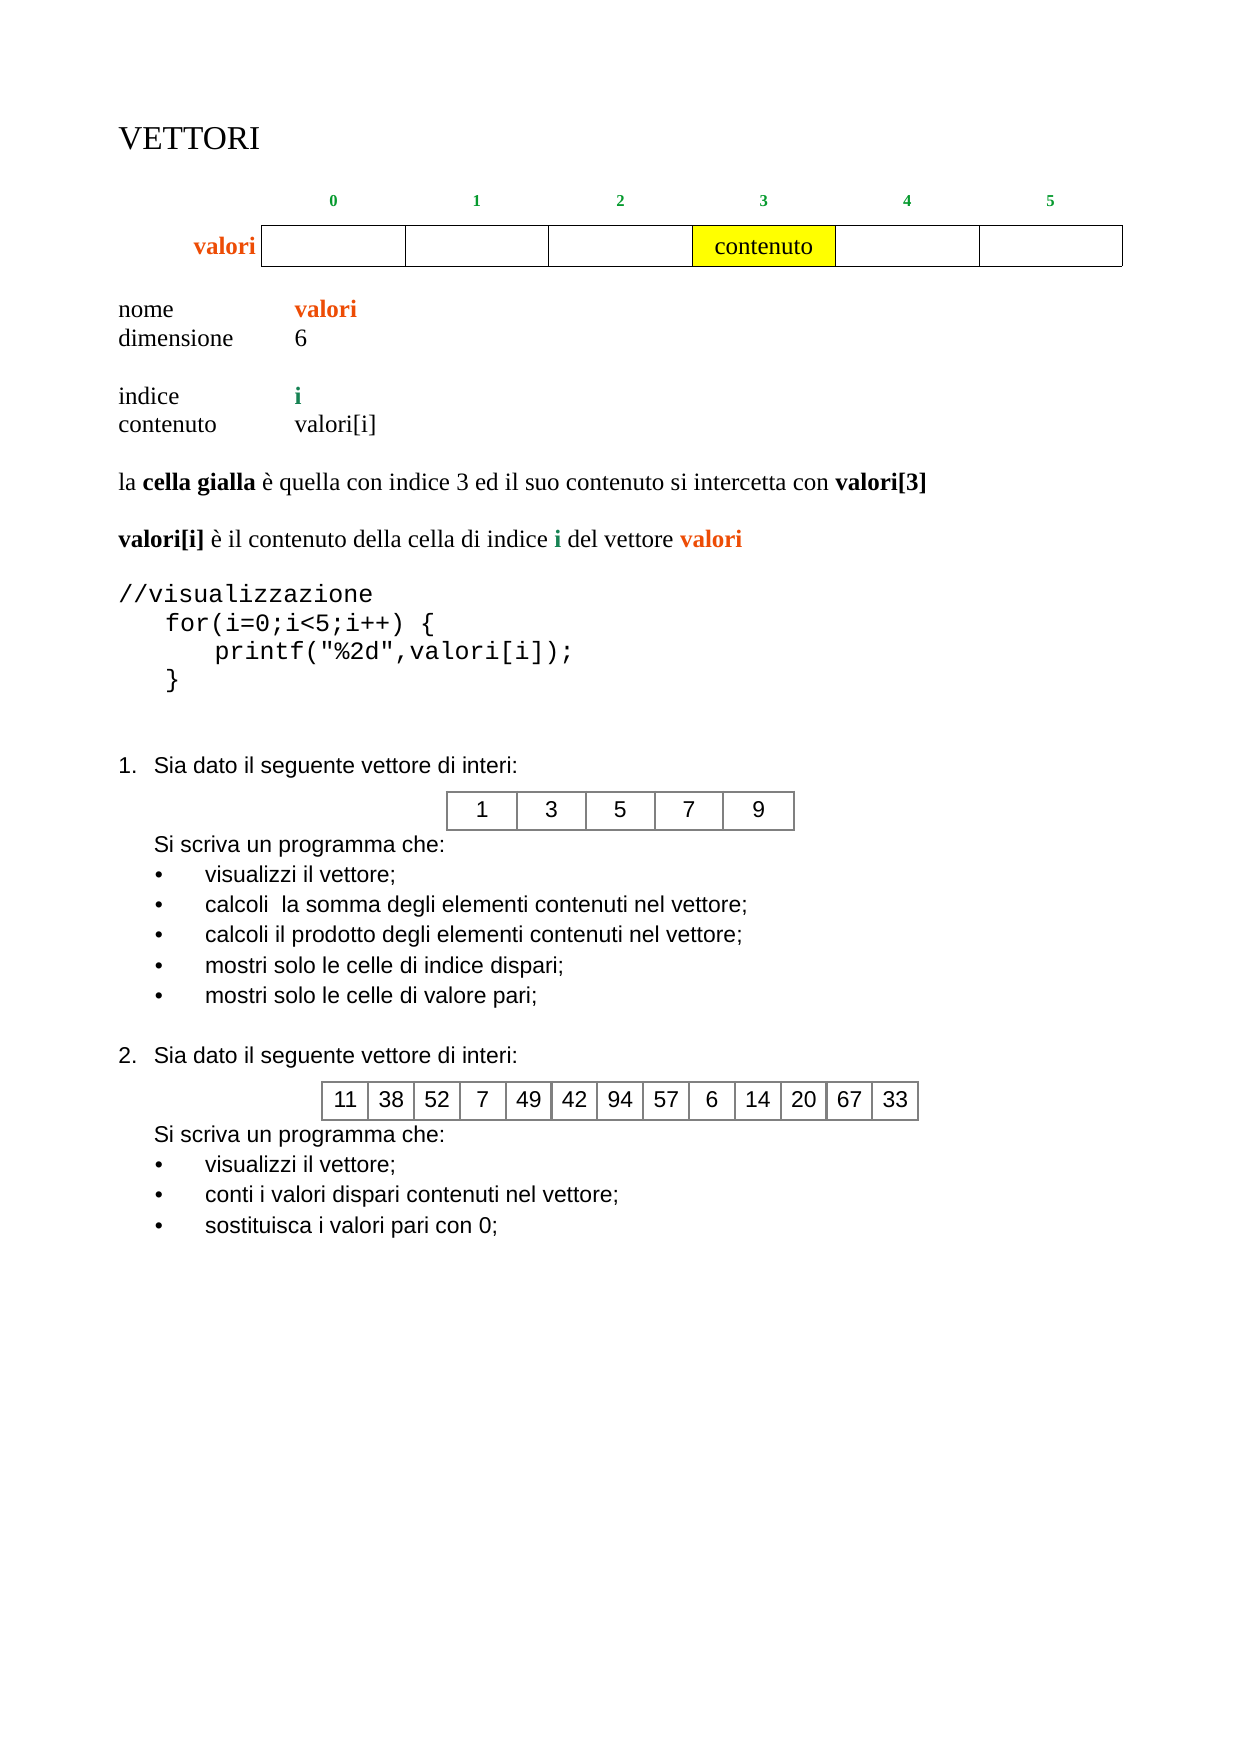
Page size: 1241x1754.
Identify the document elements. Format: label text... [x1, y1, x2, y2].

list Sia dato il seguente vettore di interi: [118, 1042, 1122, 1069]
text VETTORI [118, 118, 1122, 156]
table_header 9 [724, 793, 793, 829]
table_header 14 [736, 1083, 780, 1119]
table_header 6 [690, 1083, 734, 1119]
text for(i=0;i<5;i++) { [118, 610, 1122, 639]
table_cell [980, 226, 1122, 266]
table_header 0 [261, 185, 405, 225]
table_cell [406, 226, 548, 266]
text } [118, 667, 1122, 695]
list mostri solo le celle di indice dispari; [154, 952, 1122, 978]
text dimensione 6 [118, 323, 1122, 352]
table_header 3 [692, 185, 835, 225]
list visualizzi il vettore; [154, 861, 1122, 887]
text Si scriva un programma che: [153, 831, 1122, 857]
list visualizzi il vettore; [154, 1151, 1122, 1178]
table_header 7 [461, 1083, 505, 1119]
table_header 1 [405, 185, 548, 225]
text contenuto valori[i] [118, 409, 1122, 438]
list mostri solo le celle di valore pari; [154, 982, 1122, 1008]
table_header 3 [518, 793, 585, 829]
text la cella gialla è quella con indice 3 ed il suo contenuto si intercetta con valori[3] [118, 467, 1122, 496]
table_cell [262, 226, 405, 266]
table_header [118, 185, 261, 225]
table_header 52 [415, 1083, 459, 1119]
text //visualizzazione [118, 582, 1122, 610]
table_header 57 [644, 1083, 688, 1119]
table_cell contenuto [693, 226, 835, 266]
text valori[i] è il contenuto della cella di indice i del vettore valori [118, 524, 1122, 553]
list calcoli il prodotto degli elementi contenuti nel vettore; [154, 921, 1122, 948]
text nome valori [118, 294, 1122, 323]
table_header 4 [835, 185, 979, 225]
table_header 1 [448, 793, 516, 829]
table_header 67 [828, 1083, 871, 1119]
table_header 38 [369, 1083, 413, 1119]
table_header 2 [548, 185, 692, 225]
table_header 94 [598, 1083, 642, 1119]
table_cell valori [118, 225, 261, 266]
list conti i valori dispari contenuti nel vettore; [154, 1181, 1122, 1208]
table_header 20 [782, 1083, 825, 1119]
table_header 7 [656, 793, 722, 829]
list calcoli la somma degli elementi contenuti nel vettore; [154, 891, 1122, 918]
table_header 49 [507, 1083, 550, 1119]
table_header 5 [979, 185, 1122, 225]
table_cell [549, 226, 692, 266]
text printf("%2d",valori[i]); [118, 639, 1122, 667]
table_header 11 [323, 1083, 367, 1119]
table_header 42 [553, 1083, 596, 1119]
list Sia dato il seguente vettore di interi: [118, 752, 1122, 778]
table_header 5 [587, 793, 654, 829]
list sostituisca i valori pari con 0; [154, 1212, 1122, 1238]
text Si scriva un programma che: [153, 1121, 1122, 1147]
table_cell [836, 226, 979, 266]
table_header 33 [873, 1083, 917, 1119]
text indice i [118, 381, 1122, 409]
